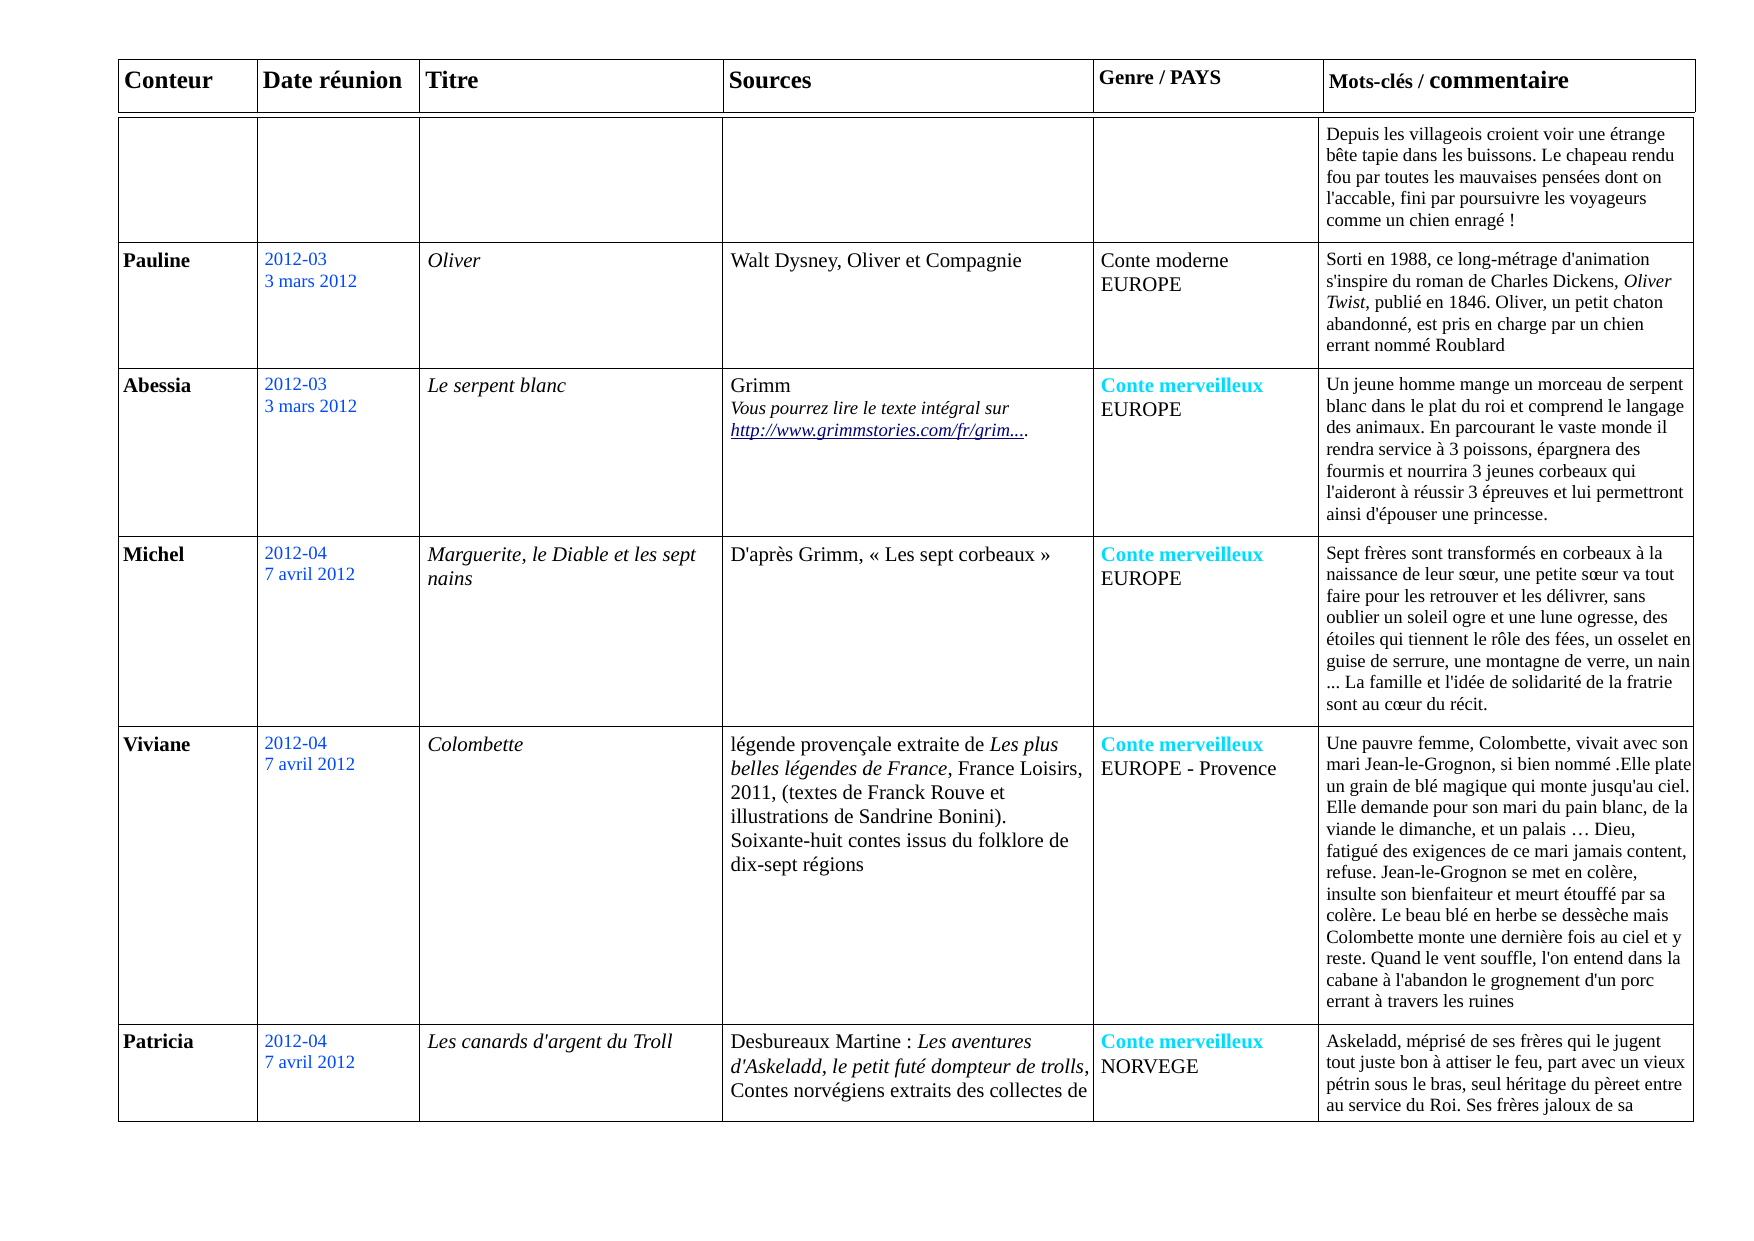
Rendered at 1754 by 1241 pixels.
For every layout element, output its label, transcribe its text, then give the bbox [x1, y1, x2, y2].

table_cell [119, 118, 257, 242]
table_cell [420, 118, 722, 242]
table_cell Sorti en 1988, ce long-métrage d'animation s'inspire du roman de Charles Dickens, Oliver Twist, publié en 1846. Oliver, un petit chaton abandonné, est pris en charge par un chien errant nommé Roublard [1319, 243, 1693, 367]
table_cell Desbureaux Martine : Les aventures d'Askeladd, le petit futé dompteur de trolls, Contes norvégiens extraits des collectes de [723, 1025, 1093, 1121]
table_cell Askeladd, méprisé de ses frères qui le jugent tout juste bon à attiser le feu, part avec un vieux pétrin sous le bras, seul héritage du pèreet entre au service du Roi. Ses frères jaloux de sa [1319, 1025, 1693, 1121]
table_cell Conte merveilleux europe - Provence [1094, 727, 1318, 1024]
table_cell Walt Dysney, Oliver et Compagnie [723, 243, 1093, 367]
table_cell Conte merveilleux NORVEGE [1094, 1025, 1318, 1121]
table_cell Conte moderne europe [1094, 243, 1318, 367]
table_cell Pauline [119, 243, 257, 367]
table_cell 2012-04 7 avril 2012 [258, 1025, 419, 1121]
table_cell 2012-03 3 mars 2012 [258, 243, 419, 367]
table_cell Un jeune homme mange un morceau de serpent blanc dans le plat du roi et comprend le langage des animaux. En parcourant le vaste monde il rendra service à 3 poissons, épargnera des fourmis et nourrira 3 jeunes corbeaux qui l'aideront à réussir 3 épreuves et lui permettront ainsi d'épouser une princesse. [1319, 369, 1693, 536]
table_cell légende provençale extraite de Les plus belles légendes de France, France Loisirs, 2011, (textes de Franck Rouve et illustrations de Sandrine Bonini). Soixante-huit contes issus du folklore de dix-sept régions [723, 727, 1093, 1024]
table_cell D'après Grimm, « Les sept corbeaux » [723, 537, 1093, 726]
table_cell Le serpent blanc [420, 369, 722, 536]
table_cell Oliver [420, 243, 722, 367]
table_cell Conte merveilleux europe [1094, 537, 1318, 726]
table_cell Conte merveilleux europe [1094, 369, 1318, 536]
table_cell [258, 118, 419, 242]
table_cell Depuis les villageois croient voir une étrange bête tapie dans les buissons. Le chapeau rendu fou par toutes les mauvaises pensées dont on l'accable, fini par poursuivre les voyageurs comme un chien enragé ! [1319, 118, 1693, 242]
table_cell Patricia [119, 1025, 257, 1121]
table_cell [1094, 118, 1318, 242]
table_cell Les canards d'argent du Troll [420, 1025, 722, 1121]
table_cell 2012-03 3 mars 2012 [258, 369, 419, 536]
table_cell Sept frères sont transformés en corbeaux à la naissance de leur sœur, une petite sœur va tout faire pour les retrouver et les délivrer, sans oublier un soleil ogre et une lune ogresse, des étoiles qui tiennent le rôle des fées, un osselet en guise de serrure, une montagne de verre, un nain ... La famille et l'idée de solidarité de la fratrie sont au cœur du récit. [1319, 537, 1693, 726]
table_cell [723, 118, 1093, 242]
table_cell Une pauvre femme, Colombette, vivait avec son mari Jean-le-Grognon, si bien nommé .Elle plate un grain de blé magique qui monte jusqu'au ciel. Elle demande pour son mari du pain blanc, de la viande le dimanche, et un palais … Dieu, fatigué des exigences de ce mari jamais content, refuse. Jean-le-Grognon se met en colère, insulte son bienfaiteur et meurt étouffé par sa colère. Le beau blé en herbe se dessèche mais Colombette monte une dernière fois au ciel et y reste. Quand le vent souffle, l'on entend dans la cabane à l'abandon le grognement d'un porc errant à travers les ruines [1319, 727, 1693, 1024]
table_cell 2012-04 7 avril 2012 [258, 537, 419, 726]
table_cell Grimm Vous pourrez lire le texte intégral sur http://www.grimmstories.com/fr/grim.... [723, 369, 1093, 536]
table_cell Michel [119, 537, 257, 726]
table_cell 2012-04 7 avril 2012 [258, 727, 419, 1024]
table_cell Abessia [119, 369, 257, 536]
table_cell Colombette [420, 727, 722, 1024]
table_cell Viviane [119, 727, 257, 1024]
table_cell Marguerite, le Diable et les sept nains [420, 537, 722, 726]
